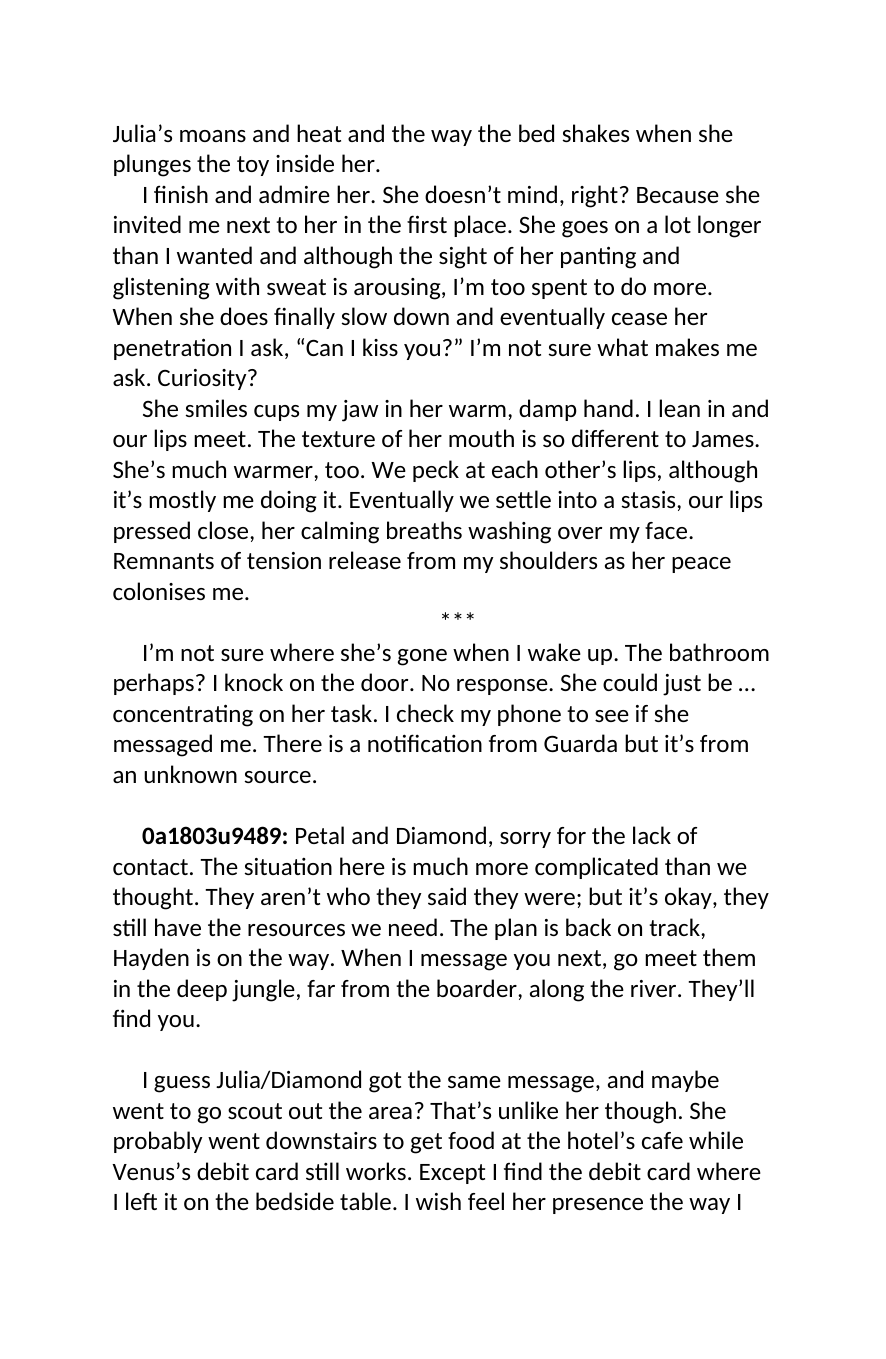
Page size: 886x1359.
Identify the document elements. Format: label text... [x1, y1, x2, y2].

text 0a1803u9489: Petal and Diamond, sorry for the lack of contact. The situation here is much more complicated than we thought. They aren’t who they said they were; but it’s okay, they still have the resources we need. The plan is back on track, Hayden is on the way. When I message you next, go meet them in the deep jungle, far from the boarder, along the river. They’ll find you. [112, 820, 774, 1034]
text I finish and admire her. She doesn’t mind, right? Because she invited me next to her in the first place. She goes on a lot longer than I wanted and although the sight of her panting and glistening with sweat is arousing, I’m too spent to do more. When she does finally slow down and eventually cease her penetration I ask, “Can I kiss you?” I’m not sure what makes me ask. Curiosity? [112, 179, 774, 393]
text I guess Julia/Diamond got the same message, and maybe went to go scout out the area? That’s unlike her though. She probably went downstairs to get food at the hotel’s cafe while Venus’s debit card still works. Except I find the debit card where I left it on the bedside table. I wish feel her presence the way I [112, 1064, 774, 1217]
text I’m not sure where she’s gone when I wake up. The bathroom perhaps? I knock on the door. No response. She could just be … concentrating on her task. I check my phone to see if she messaged me. There is a notification from Guarda but it’s from an unknown source. [112, 637, 774, 789]
text She smiles cups my jaw in her warm, damp hand. I lean in and our lips meet. The texture of her mouth is so different to James. She’s much warmer, too. We peck at each other’s lips, although it’s mostly me doing it. Eventually we settle into a stasis, our lips pressed close, her calming breaths washing over my face. Remnants of tension release from my shoulders as her peace colonises me. [112, 393, 774, 606]
text *** [112, 606, 774, 637]
text Julia’s moans and heat and the way the bed shakes when she plunges the toy inside her. [112, 118, 774, 179]
